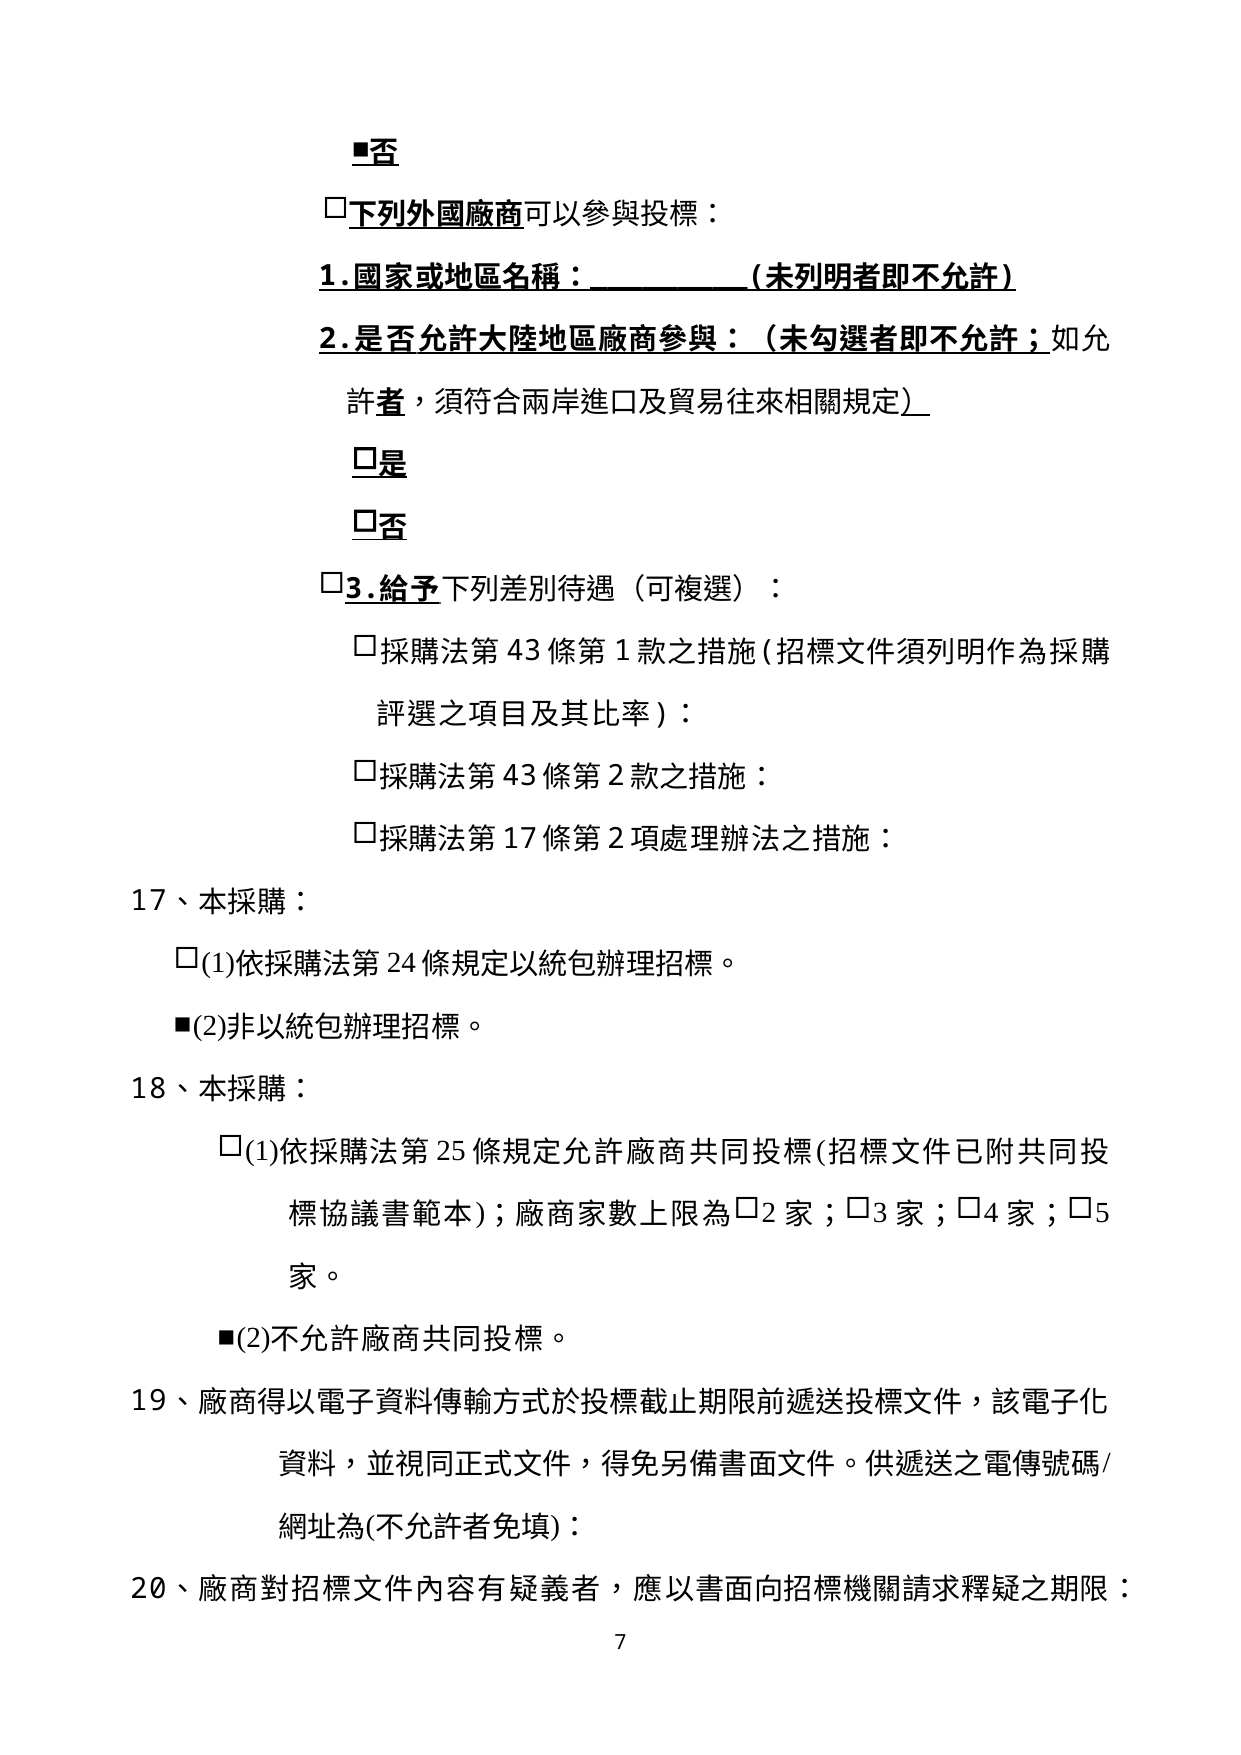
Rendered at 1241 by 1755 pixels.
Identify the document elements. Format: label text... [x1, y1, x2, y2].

list 本採購： [130, 858, 1110, 920]
list 廠商對招標文件內容有疑義者，應以書面向招標機關請求釋疑之期限：自公告日或邀標日起等標期之四分之一，其尾數不足1日者，以1日計。 [130, 1545, 1110, 1608]
text ■否 [352, 108, 1110, 170]
text 是 [352, 420, 1110, 483]
text 2.是否允許大陸地區廠商參與：（未勾選者即不允許；如允許者，須符合兩岸進口及貿易往來相關規定） [319, 295, 1110, 420]
text 採購法第17條第2項處理辦法之措施： [352, 795, 1110, 858]
text 否 [352, 483, 1110, 545]
text 採購法第43條第1款之措施(招標文件須列明作為採購評選之項目及其比率)： [352, 608, 1110, 733]
text 3.給予下列差別待遇（可複選）： [319, 545, 1110, 608]
text 1.國家或地區名稱：_________(未列明者即不允許) [319, 233, 1110, 295]
text 採購法第43條第2款之措施： [352, 733, 1110, 795]
text ■(2)不允許廠商共同投標。 [217, 1295, 1110, 1358]
list 廠商得以電子資料傳輸方式於投標截止期限前遞送投標文件，該電子化資料，並視同正式文件，得免另備書面文件。供遞送之電傳號碼/網址為(不允許者免填)： [130, 1358, 1110, 1545]
text 下列外國廠商可以參與投標： [130, 170, 1110, 233]
text ■(2)非以統包辦理招標。 [130, 983, 1110, 1045]
text (1)依採購法第25條規定允許廠商共同投標(招標文件已附共同投標協議書範本)；廠商家數上限為2家；3家；4家；5家。 [217, 1108, 1110, 1295]
text (1)依採購法第24條規定以統包辦理招標。 [130, 920, 1110, 983]
list 本採購： [130, 1045, 1110, 1108]
